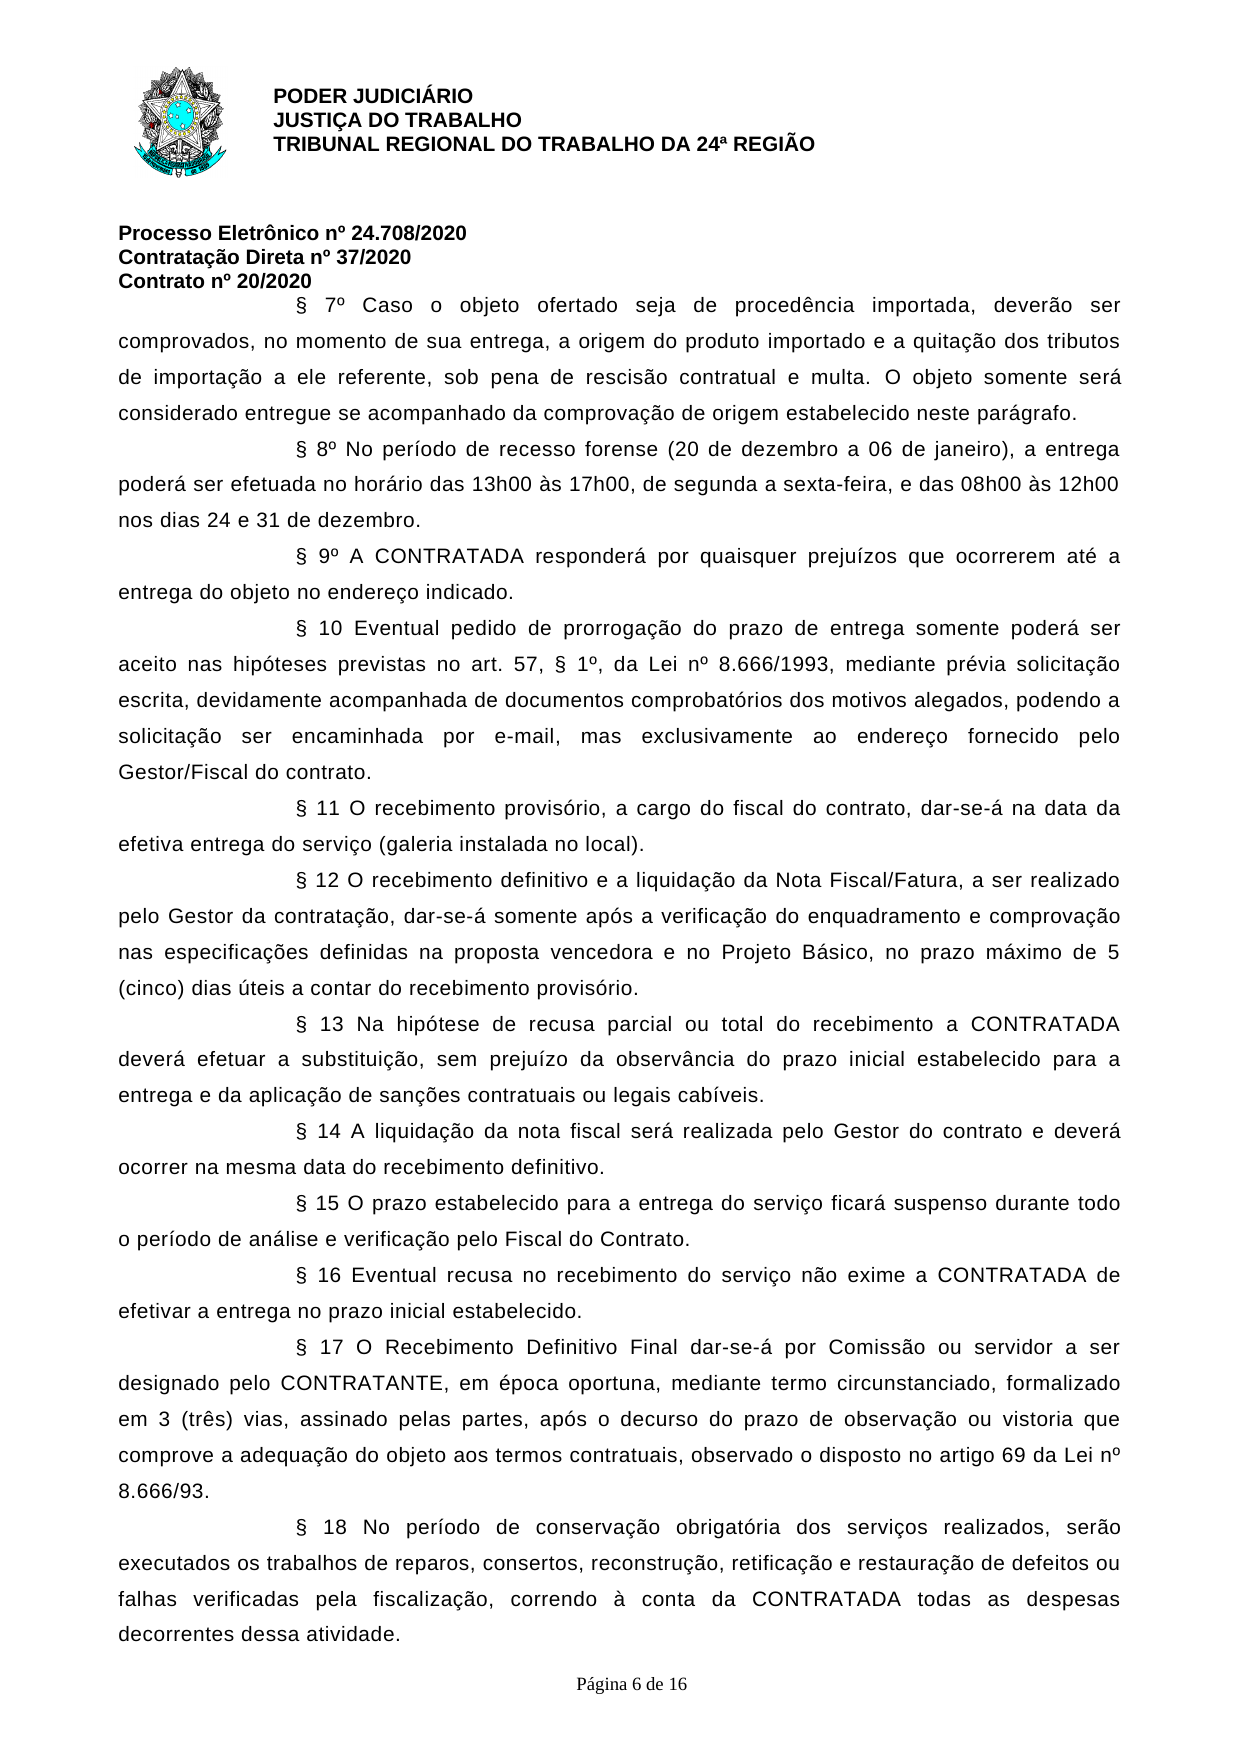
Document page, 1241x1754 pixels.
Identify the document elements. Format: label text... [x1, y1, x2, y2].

text § 15 O prazo estabelecido para a entrega do serviço ficará suspenso durante todo o período de análise e verificação pelo Fiscal do Contrato. [118, 1191, 1122, 1251]
text § 11 O recebimento provisório, a cargo do fiscal do contrato, dar-se-á na data da efetiva entrega do serviço (galeria instalada no local). [118, 796, 1122, 856]
text § 13 Na hipótese de recusa parcial ou total do recebimento a CONTRATADA deverá efetuar a substituição, sem prejuízo da observância do prazo inicial estabelecido para a entrega e da aplicação de sanções contratuais ou legais cabíveis. [118, 1011, 1122, 1107]
text § 17 O Recebimento Definitivo Final dar-se-á por Comissão ou servidor a ser designado pelo CONTRATANTE, em época oportuna, mediante termo circunstanciado, formalizado em 3 (três) vias, assinado pelas partes, após o decurso do prazo de observação ou vistoria que comprove a adequação do objeto aos termos contratuais, observado o disposto no artigo 69 da Lei nº 8.666/93. [118, 1335, 1122, 1502]
text § 8º No período de recesso forense (20 de dezembro a 06 de janeiro), a entrega poderá ser efetuada no horário das 13h00 às 17h00, de segunda a sexta-feira, e das 08h00 às 12h00 nos dias 24 e 31 de dezembro. [118, 436, 1122, 532]
text § 9º A CONTRATADA responderá por quaisquer prejuízos que ocorrerem até a entrega do objeto no endereço indicado. [118, 544, 1122, 604]
text § 18 No período de conservação obrigatória dos serviços realizados, serão executados os trabalhos de reparos, consertos, reconstrução, retificação e restauração de defeitos ou falhas verificadas pela fiscalização, correndo à conta da CONTRATADA todas as despesas decorrentes dessa atividade. [118, 1514, 1122, 1646]
text § 10 Eventual pedido de prorrogação do prazo de entrega somente poderá ser aceito nas hipóteses previstas no art. 57, § 1º, da Lei nº 8.666/1993, mediante prévia solicitação escrita, devidamente acompanhada de documentos comprobatórios dos motivos alegados, podendo a solicitação ser encaminhada por e-mail, mas exclusivamente ao endereço fornecido pelo Gestor/Fiscal do contrato. [118, 616, 1122, 784]
picture [133, 66, 228, 178]
text § 16 Eventual recusa no recebimento do serviço não exime a CONTRATADA de efetivar a entrega no prazo inicial estabelecido. [118, 1263, 1122, 1323]
text § 14 A liquidação da nota fiscal será realizada pelo Gestor do contrato e deverá ocorrer na mesma data do recebimento definitivo. [118, 1119, 1122, 1179]
text § 7º Caso o objeto ofertado seja de procedência importada, deverão ser comprovados, no momento de sua entrega, a origem do produto importado e a quitação dos tributos de importação a ele referente, sob pena de rescisão contratual e multa. O objeto somente será considerado entregue se acompanhado da comprovação de origem estabelecido neste parágrafo. [118, 293, 1122, 424]
text § 12 O recebimento definitivo e a liquidação da Nota Fiscal/Fatura, a ser realizado pelo Gestor da contratação, dar-se-á somente após a verificação do enquadramento e comprovação nas especificações definidas na proposta vencedora e no Projeto Básico, no prazo máximo de 5 (cinco) dias úteis a contar do recebimento provisório. [118, 868, 1122, 999]
